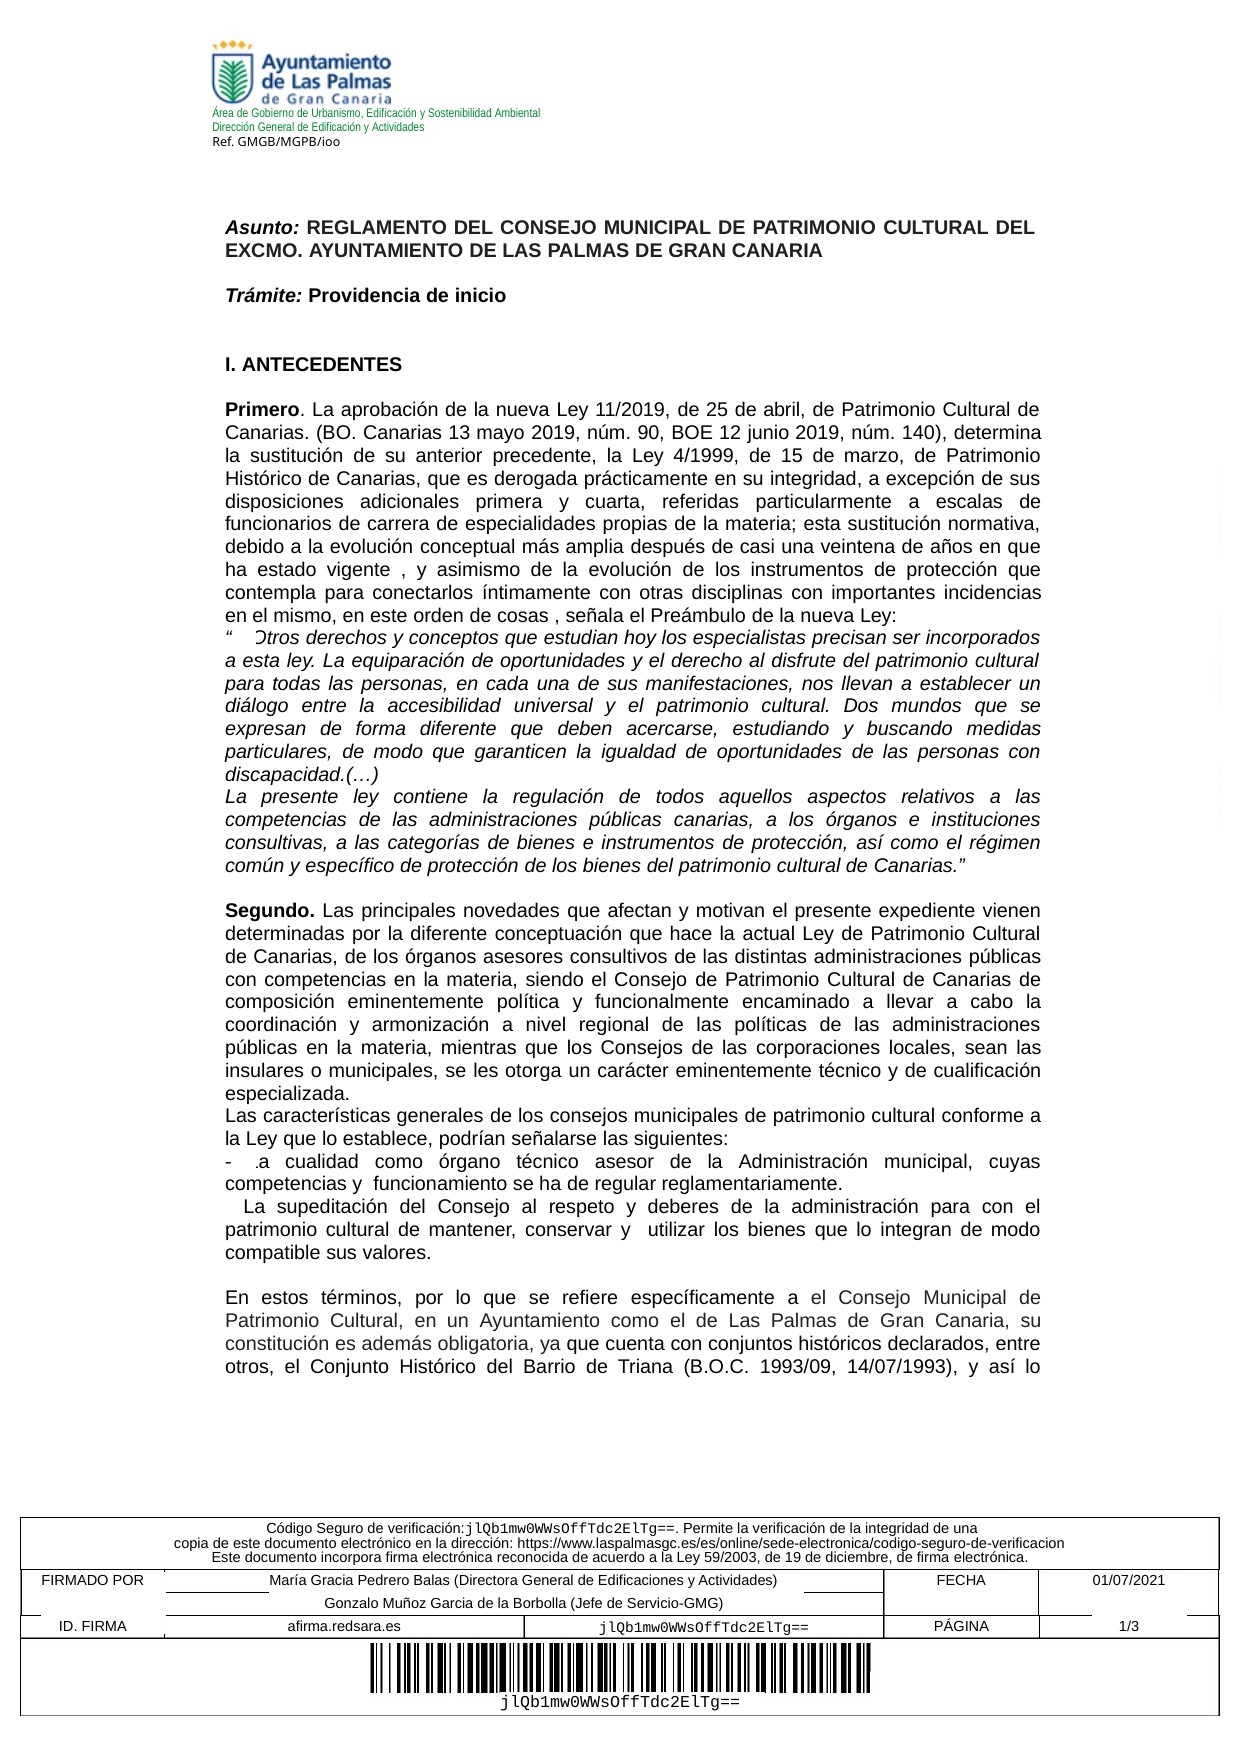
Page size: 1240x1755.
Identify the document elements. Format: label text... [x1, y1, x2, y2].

text La cualidad como órgano técnico asesor de la Administración municipal, cuyas [256, 1150, 1066, 1172]
text copia de este documento electrónico en la dirección: https://www.laspalmasgc.es/es/online/sede-electronica/codigo-seguro-de-verificacion [174, 1537, 1091, 1551]
text Dirección General de Edificación y Actividades [212, 120, 564, 134]
text Área de Gobierno de Urbanismo, Edificación y Sostenibilidad Ambiental [212, 106, 564, 120]
text Trámite: Providencia de inicio [225, 285, 531, 307]
text contempla para conectarlos íntimamente con otras disciplinas con importantes incidencias [225, 582, 1066, 604]
text común y específico de protección de los bienes del patrimonio cultural de Canarias.” [225, 855, 1066, 877]
text Gonzalo Muñoz Garcia de la Borbolla (Jefe de Servicio-GMG) [324, 1595, 804, 1611]
text disposiciones adicionales primera y cuarta, referidas particularmente a escalas de [225, 490, 1066, 513]
text Asunto: REGLAMENTO DEL CONSEJO MUNICIPAL DE PATRIMONIO CULTURAL DEL [225, 217, 1066, 239]
text “ [225, 627, 256, 649]
text debido a la evolución conceptual más amplia después de casi una veintena de años en que [225, 536, 1066, 558]
text discapacidad.(…) [225, 763, 1066, 786]
text Segundo. Las principales novedades que afectan y motivan el presente expediente vienen [225, 899, 1066, 922]
text La presente ley contiene la regulación de todos aquellos aspectos relativos a las [225, 786, 1066, 808]
text consultivas, a las categorías de bienes e instrumentos de protección, así como el régimen [225, 832, 1066, 854]
text EXCMO. AYUNTAMIENTO DE LAS PALMAS DE GRAN CANARIA [225, 240, 1066, 262]
text I. ANTECEDENTES [225, 353, 427, 376]
text Patrimonio Cultural, en un Ayuntamiento como el de Las Palmas de Gran Canaria, su [225, 1310, 1066, 1332]
text de Canarias, de los órganos asesores consultivos de las distintas administraciones públicas [225, 945, 1066, 968]
text María Gracia Pedrero Balas (Directora General de Edificaciones y Actividades) [269, 1572, 804, 1588]
text FIRMADO POR [41, 1572, 166, 1588]
text Canarias. (BO. Canarias 13 mayo 2019, núm. 90, BOE 12 junio 2019, núm. 140), determina [225, 422, 1066, 444]
text patrimonio cultural de mantener, conservar y utilizar los bienes que lo integran de modo [225, 1218, 1066, 1241]
text 01/07/2021 [1092, 1572, 1187, 1588]
text Las características generales de los consejos municipales de patrimonio cultural conforme a [225, 1105, 1066, 1127]
text en el mismo, en este orden de cosas , señala el Preámbulo de la nueva Ley: [225, 604, 1066, 627]
text determinadas por la diferente conceptuación que hace la actual Ley de Patrimonio Cultural [225, 923, 1066, 945]
text ha estado vigente , y asimismo de la evolución de los instrumentos de protección que [225, 559, 1066, 581]
text la sustitución de su anterior precedente, la Ley 4/1999, de 15 de marzo, de Patrimonio [225, 445, 1066, 467]
text 1/3 [1119, 1618, 1187, 1634]
text …Otros derechos y conceptos que estudian hoy los especialistas precisan ser incorporados [256, 627, 1066, 649]
text insulares o municipales, se les otorga un carácter eminentemente técnico y de cualificación [225, 1059, 1066, 1082]
text competencias de las administraciones públicas canarias, a los órganos e instituciones [225, 809, 1066, 831]
text otros, el Conjunto Histórico del Barrio de Triana (B.O.C. 1993/09, 14/07/1993), y así lo [225, 1355, 1066, 1377]
text - [225, 1150, 256, 1172]
text para todas las personas, en cada una de sus manifestaciones, nos llevan a establecer un [225, 672, 1066, 694]
text La supeditación del Consejo al respeto y deberes de la administración para con el [243, 1196, 1066, 1218]
text jlQb1mw0WWsOffTdc2ElTg== [599, 1619, 834, 1636]
text composición eminentemente política y funcionalmente encaminado a llevar a cabo la [225, 991, 1066, 1013]
text públicas en la materia, mientras que los Consejos de las corporaciones locales, sean las [225, 1037, 1066, 1059]
text FECHA [936, 1572, 1008, 1588]
text Histórico de Canarias, que es derogada prácticamente en su integridad, a excepción de sus [225, 468, 1066, 490]
text especializada. [225, 1082, 1066, 1104]
text funcionarios de carrera de especialidades propias de la materia; esta sustitución normativa, [225, 513, 1066, 535]
text constitución es además obligatoria, ya que cuenta con conjuntos históricos declarados, entre [225, 1332, 1066, 1354]
text con competencias en la materia, siendo el Consejo de Patrimonio Cultural de Canarias de [225, 968, 1066, 991]
text Este documento incorpora firma electrónica reconocida de acuerdo a la Ley 59/2003, de 19 de diciembre, de firma electrónica. [211, 1551, 1091, 1566]
text afirma.redsara.es [287, 1618, 423, 1634]
text diálogo entre la accesibilidad universal y el patrimonio cultural. Dos mundos que se [225, 695, 1066, 717]
text compatible sus valores. [225, 1241, 1066, 1264]
text la Ley que lo establece, podrían señalarse las siguientes: [225, 1127, 1066, 1150]
text En estos términos, por lo que se refiere específicamente a el Consejo Municipal de [225, 1287, 1066, 1309]
text competencias y funcionamiento se ha de regular reglamentariamente. [225, 1173, 1066, 1195]
text particulares, de modo que garanticen la igualdad de oportunidades de las personas con [225, 741, 1066, 763]
text PÁGINA [934, 1618, 1011, 1634]
text expresan de forma diferente que deben acercarse, estudiando y buscando medidas [225, 718, 1066, 740]
text a esta ley. La equiparación de oportunidades y el derecho al disfrute del patrimonio cultural [225, 649, 1066, 672]
text Primero. La aprobación de la nueva Ley 11/2019, de 25 de abril, de Patrimonio Cultural de [225, 399, 1066, 421]
text jlQb1mw0WWsOffTdc2ElTg== [500, 1692, 765, 1711]
text ID. FIRMA [59, 1618, 166, 1634]
text Código Seguro de verificación:jlQb1mw0WWsOffTdc2ElTg==. Permite la verificación de la integridad de una [266, 1520, 1091, 1537]
text coordinación y armonización a nivel regional de las políticas de las administraciones [225, 1014, 1066, 1036]
text Ref. GMGB/MGPB/ioo [212, 134, 564, 150]
